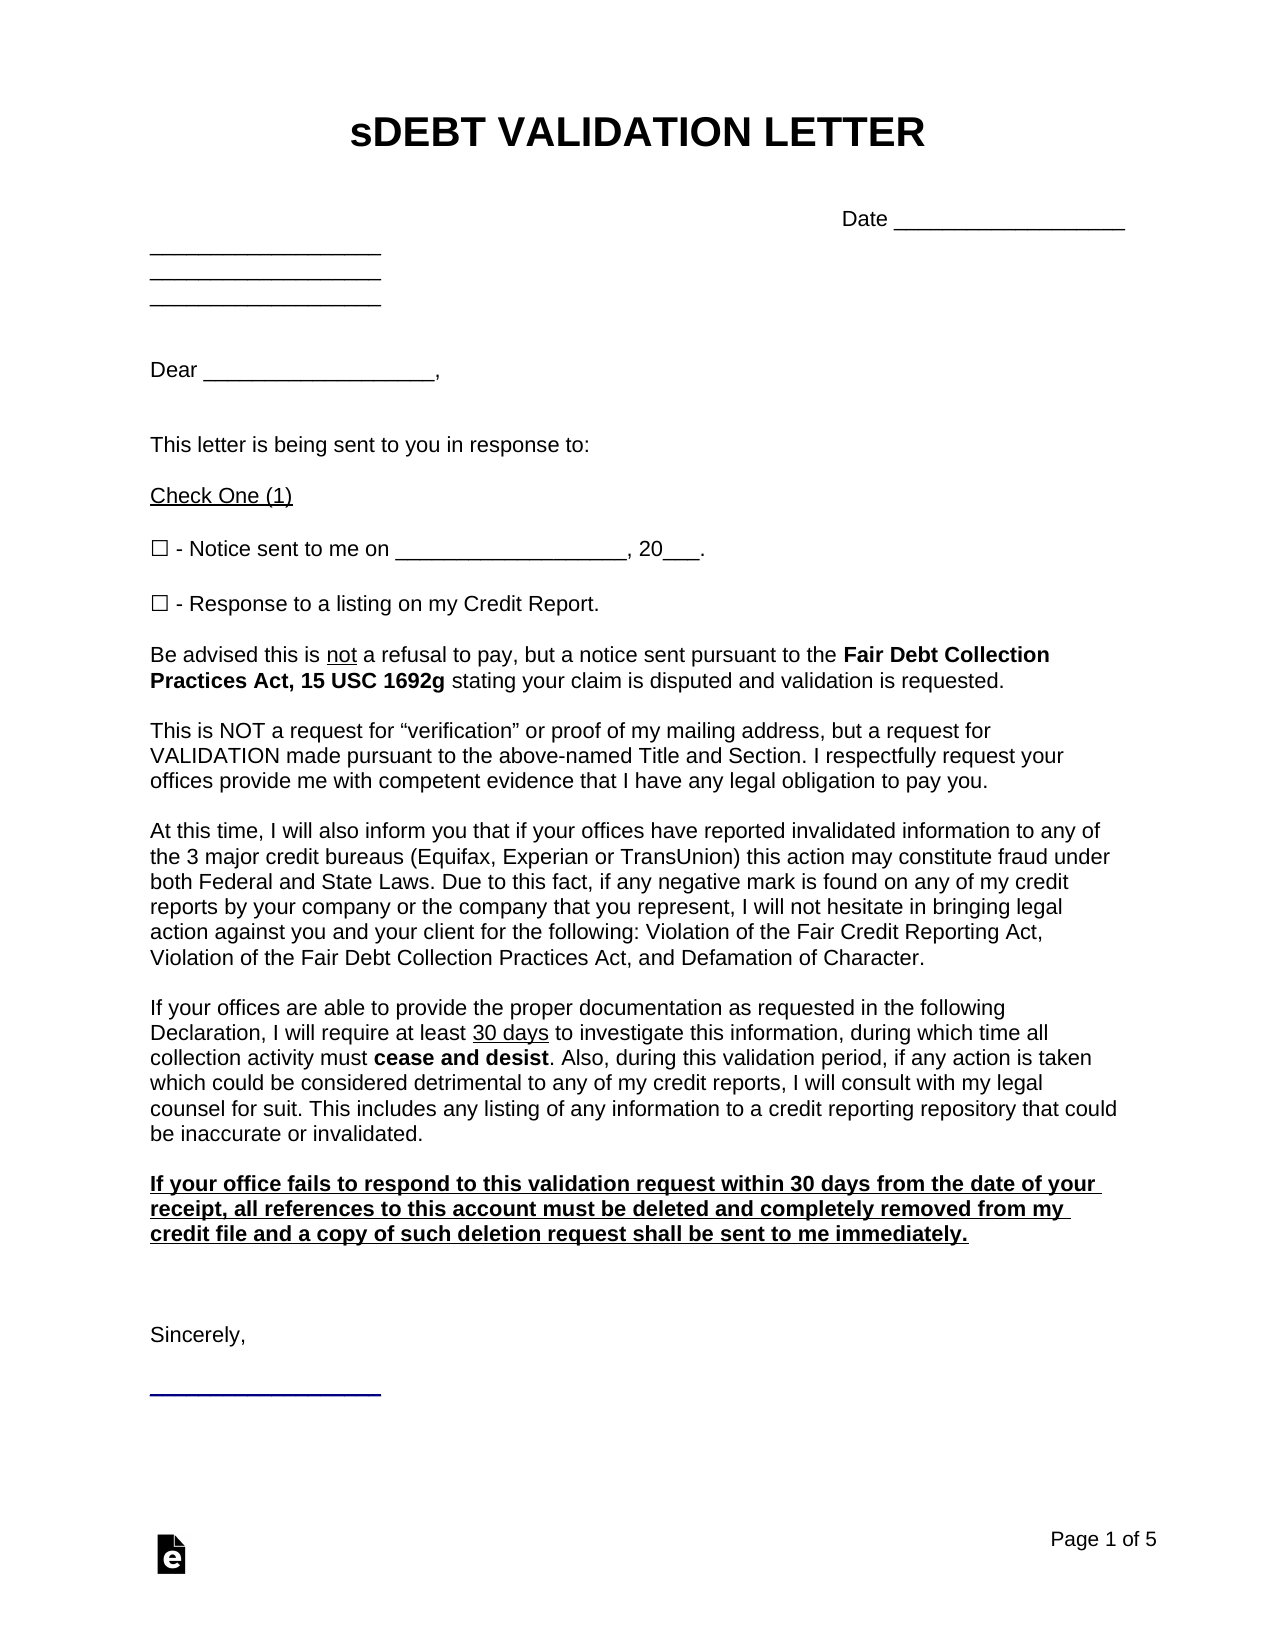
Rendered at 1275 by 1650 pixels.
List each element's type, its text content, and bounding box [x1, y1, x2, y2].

text ☐ - Response to a listing on my Credit Report. [150, 588, 1125, 617]
text At this time, I will also inform you that if your offices have reported invalidated information to any of the 3 major credit bureaus (Equifax, Experian or TransUnion) this action may constitute fraud under both Federal and State Laws. Due to this fact, if any negative mark is found on any of my credit reports by your company or the company that you represent, I will not hesitate in bringing legal action against you and your client for the following: Violation of the Fair Credit Reporting Act, Violation of the Fair Debt Collection Practices Act, and Defamation of Character. [150, 818, 1125, 970]
text Sincerely, [150, 1322, 1125, 1347]
text ☐ - Notice sent to me on ___________________, 20___. [150, 533, 1125, 563]
text Dear ___________________, [150, 357, 1125, 382]
text If your offices are able to provide the proper documentation as requested in the following Declaration, I will require at least 30 days to investigate this information, during which time all collection activity must cease and desist. Also, during this validation period, if any action is taken which could be considered detrimental to any of my credit reports, I will consult with my legal counsel for suit. This includes any listing of any information to a credit reporting repository that could be inaccurate or invalidated. [150, 995, 1125, 1146]
text Be advised this is not a refusal to pay, but a notice sent pursuant to the Fair Debt Collection Practices Act, 15 USC 1692g stating your claim is disputed and validation is requested. [150, 642, 1125, 693]
text ___________________ [150, 256, 1125, 282]
text This is NOT a request for “verification” or proof of my mailing address, but a request for VALIDATION made pursuant to the above-named Title and Section. I respectfully request your offices provide me with competent evidence that I have any legal obligation to pay you. [150, 718, 1125, 793]
text This letter is being sent to you in response to: [150, 432, 1125, 458]
text Check One (1) [150, 483, 1125, 508]
text ___________________ [150, 231, 1125, 256]
text ___________________ [150, 1372, 1125, 1397]
text sDEBT VALIDATION LETTER [150, 108, 1125, 156]
text Date ___________________ [150, 206, 1125, 231]
text If your office fails to respond to this validation request within 30 days from the date of your receipt, all references to this account must be deleted and completely removed from my credit file and a copy of such deletion request shall be sent to me immediately. [150, 1171, 1125, 1247]
text ___________________ [150, 282, 1125, 307]
